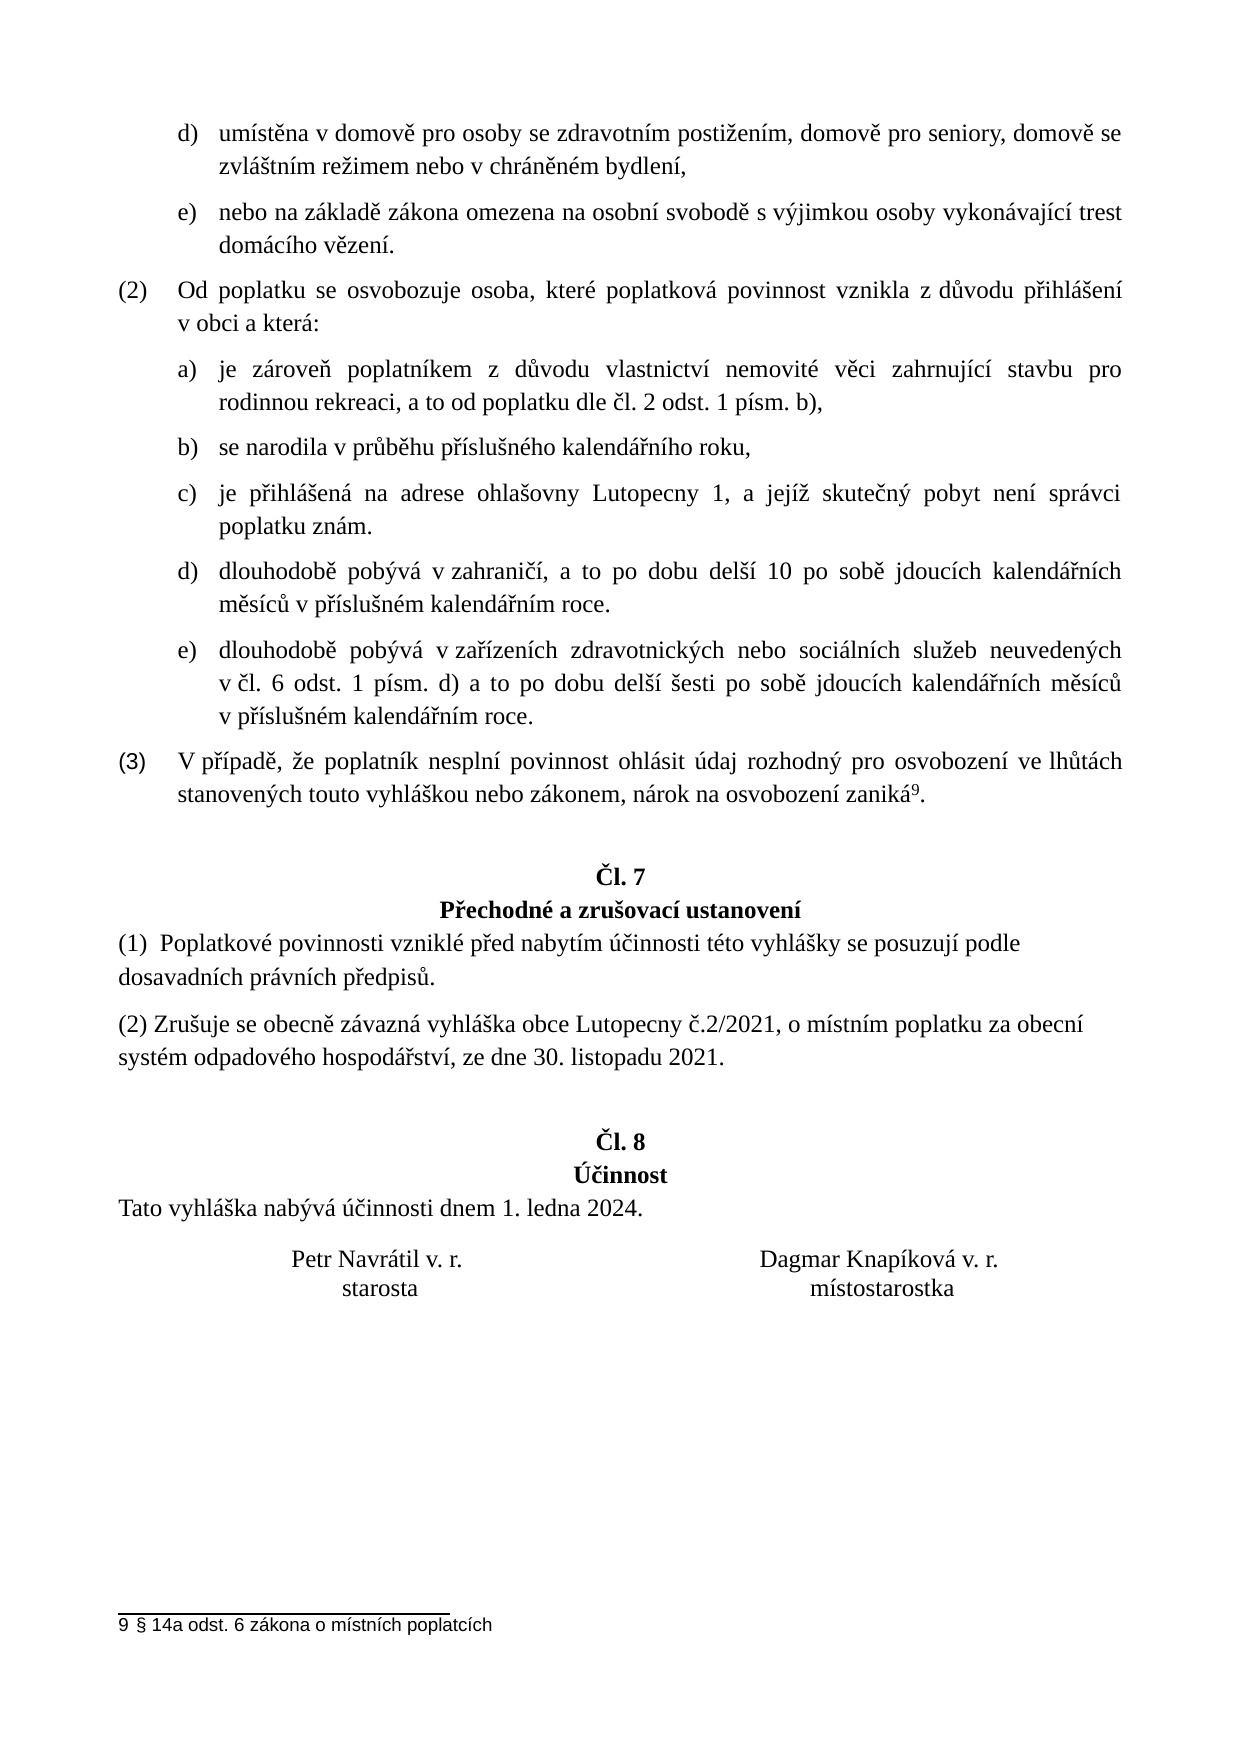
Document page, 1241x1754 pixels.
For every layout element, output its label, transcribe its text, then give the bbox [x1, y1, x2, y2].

subtitle Čl. 8 Účinnost [118, 1127, 1122, 1189]
list Od poplatku se osvobozuje osoba, které poplatková povinnost vznikla z důvodu přihlášení v obci a která: [118, 275, 1122, 337]
table_header Dagmar Knapíková v. r. místostarostka [636, 1239, 1122, 1304]
table_header Petr Navrátil v. r. starosta [118, 1239, 636, 1304]
list dlouhodobě pobývá v zahraničí, a to po dobu delší 10 po sobě jdoucích kalendářních měsíců v příslušném kalendářním roce. [177, 556, 1122, 618]
text (1) Poplatkové povinnosti vzniklé před nabytím účinnosti této vyhlášky se posuzují podle dosavadních právních předpisů. [118, 928, 1122, 990]
list umístěna v domově pro osoby se zdravotním postižením, domově pro seniory, domově se zvláštním režimem nebo v chráněném bydlení, [177, 118, 1122, 180]
list je zároveň poplatníkem z důvodu vlastnictví nemovité věci zahrnující stavbu pro rodinnou rekreaci, a to od poplatku dle čl. 2 odst. 1 písm. b), [177, 354, 1122, 416]
subtitle Čl. 7 Přechodné a zrušovací ustanovení [118, 862, 1122, 924]
list V případě, že poplatník nesplní povinnost ohlásit údaj rozhodný pro osvobození ve lhůtách stanovených touto vyhláškou nebo zákonem, nárok na osvobození zaniká. [118, 746, 1122, 808]
list dlouhodobě pobývá v zařízeních zdravotnických nebo sociálních služeb neuvedených v čl. 6 odst. 1 písm. d) a to po dobu delší šesti po sobě jdoucích kalendářních měsíců v příslušném kalendářním roce. [177, 635, 1122, 730]
table_cell [636, 1304, 1122, 1422]
table_cell [118, 1304, 636, 1422]
text Tato vyhláška nabývá účinnosti dnem 1. ledna 2024. [118, 1193, 1122, 1222]
list je přihlášená na adrese ohlašovny Lutopecny 1, a jejíž skutečný pobyt není správci poplatku znám. [177, 478, 1122, 539]
text (2) Zrušuje se obecně závazná vyhláška obce Lutopecny č.2/2021, o místním poplatku za obecní systém odpadového hospodářství, ze dne 30. listopadu 2021. [118, 1009, 1122, 1071]
list nebo na základě zákona omezena na osobní svobodě s výjimkou osoby vykonávající trest domácího vězení. [177, 197, 1122, 258]
list se narodila v průběhu příslušného kalendářního roku, [177, 432, 1122, 461]
list § 14a odst. 6 zákona o místních poplatcích [118, 1614, 1122, 1635]
